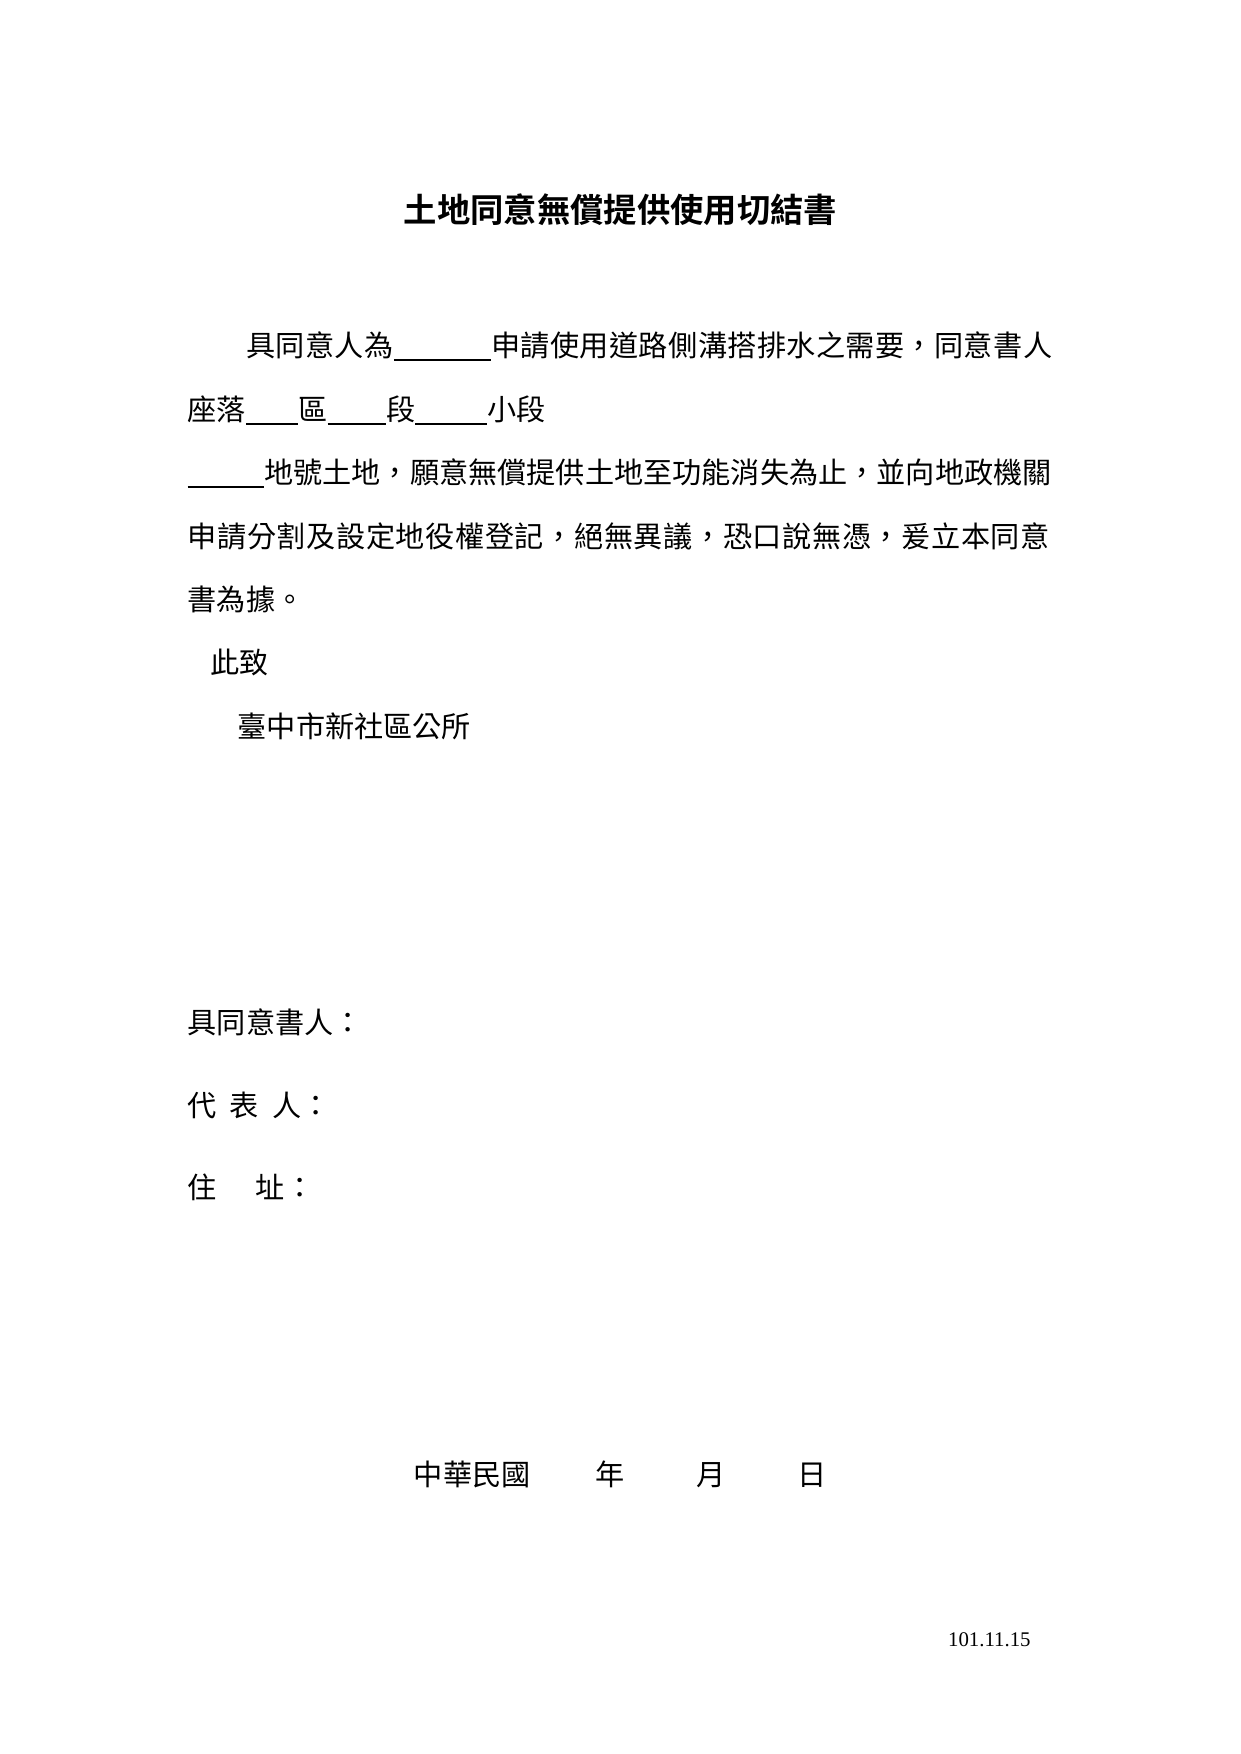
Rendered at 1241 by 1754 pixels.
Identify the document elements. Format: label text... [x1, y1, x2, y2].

text 住 址： [187, 1136, 1053, 1218]
text 代 表 人： [187, 1054, 1053, 1136]
text 中華民國 年 月 日 [187, 1424, 1053, 1506]
text 具同意書人： [187, 972, 1053, 1054]
text 土地同意無償提供使用切結書 [187, 159, 1053, 241]
text 此致 [187, 640, 1053, 682]
text 臺中市新社區公所 [187, 703, 1053, 746]
text 具同意人為 申請使用道路側溝搭排水之需要，同意書人座落 區 段 小段 [187, 323, 1053, 429]
text 地號土地，願意無償提供土地至功能消失為止，並向地政機關申請分割及設定地役權登記，絕無異議，恐口說無憑，爰立本同意書為據。 [187, 450, 1053, 619]
